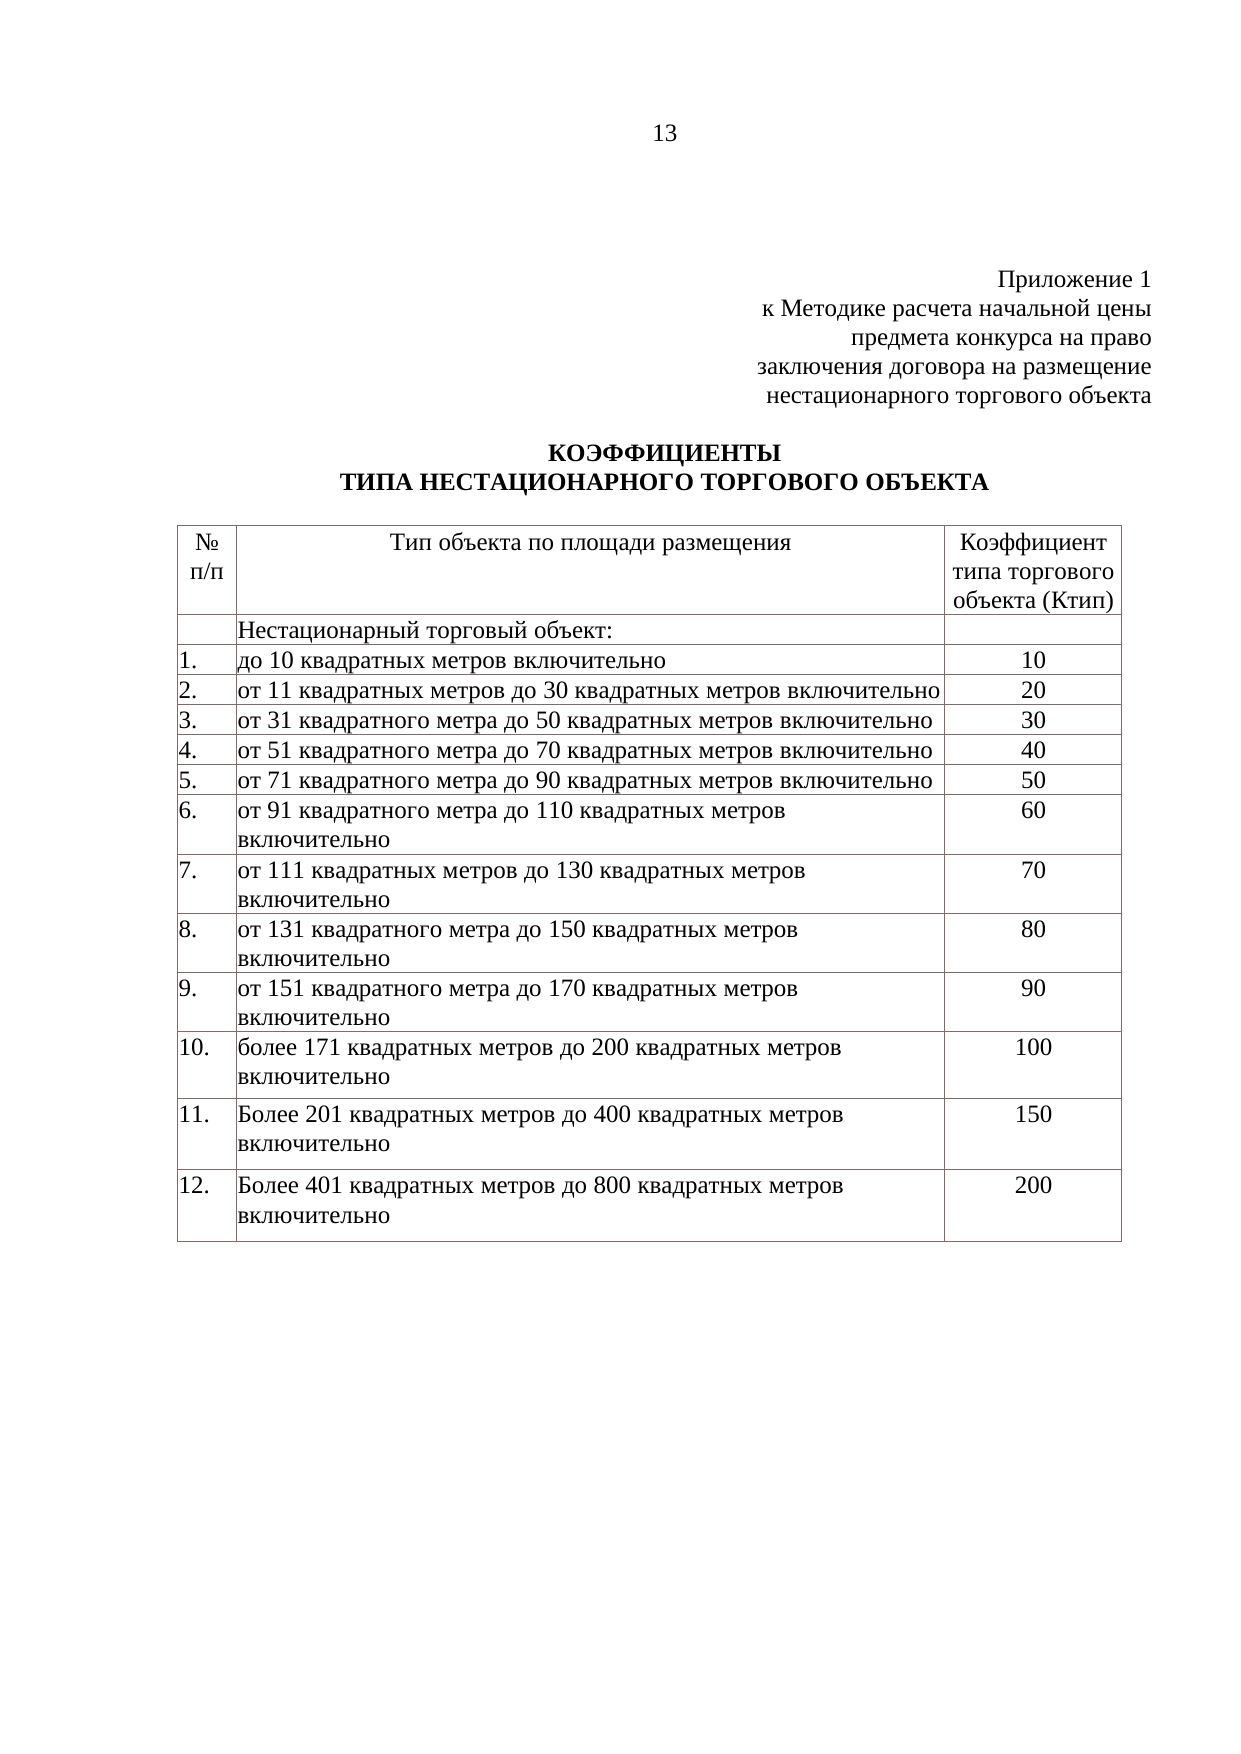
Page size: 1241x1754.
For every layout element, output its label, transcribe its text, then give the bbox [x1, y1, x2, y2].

table_cell 5. [178, 765, 236, 794]
table_cell от 111 квадратных метров до 130 квадратных метров включительно [237, 855, 944, 913]
table_cell 8. [178, 914, 236, 972]
table_cell 6. [178, 795, 236, 853]
table_header № п/п [178, 526, 236, 614]
table_cell 7. [178, 855, 236, 913]
text к Методике расчета начальной цены [177, 293, 1152, 322]
table_cell от 51 квадратного метра до 70 квадратных метров включительно [237, 735, 944, 764]
text ТИПА НЕСТАЦИОНАРНОГО ТОРГОВОГО ОБЪЕКТА [177, 467, 1152, 496]
table_cell до 10 квадратных метров включительно [237, 645, 944, 674]
table_cell 2. [178, 675, 236, 704]
table_cell 10 [945, 645, 1121, 674]
table_header Коэффициент типа торгового объекта (Ктип) [945, 526, 1121, 614]
text КОЭФФИЦИЕНТЫ [177, 438, 1152, 467]
table_cell 11. [178, 1099, 236, 1169]
table_cell более 171 квадратных метров до 200 квадратных метров включительно [237, 1032, 944, 1098]
table_cell 80 [945, 914, 1121, 972]
table_cell 200 [945, 1170, 1121, 1241]
table_cell 40 [945, 735, 1121, 764]
table_cell 150 [945, 1099, 1121, 1169]
table_cell от 131 квадратного метра до 150 квадратных метров включительно [237, 914, 944, 972]
table_cell от 71 квадратного метра до 90 квадратных метров включительно [237, 765, 944, 794]
table_cell 1. [178, 645, 236, 674]
text предмета конкурса на право [177, 322, 1152, 351]
table_cell 50 [945, 765, 1121, 794]
table_cell 10. [178, 1032, 236, 1098]
table_cell 70 [945, 855, 1121, 913]
table_cell [945, 615, 1121, 644]
table_cell 90 [945, 973, 1121, 1031]
table_cell от 11 квадратных метров до 30 квадратных метров включительно [237, 675, 944, 704]
table_cell Более 401 квадратных метров до 800 квадратных метров включительно [237, 1170, 944, 1241]
table_cell 20 [945, 675, 1121, 704]
table_cell 3. [178, 705, 236, 734]
table_cell 100 [945, 1032, 1121, 1098]
table_cell Нестационарный торговый объект: [237, 615, 944, 644]
text нестационарного торгового объекта [177, 380, 1152, 409]
table_cell от 31 квадратного метра до 50 квадратных метров включительно [237, 705, 944, 734]
table_cell 30 [945, 705, 1121, 734]
table_header Тип объекта по площади размещения [237, 526, 944, 614]
text Приложение 1 [177, 264, 1152, 293]
table_cell от 91 квадратного метра до 110 квадратных метров включительно [237, 795, 944, 853]
table_cell 9. [178, 973, 236, 1031]
table_cell 12. [178, 1170, 236, 1241]
table_cell Более 201 квадратных метров до 400 квадратных метров включительно [237, 1099, 944, 1169]
text заключения договора на размещение [177, 351, 1152, 380]
table_cell 4. [178, 735, 236, 764]
table_cell [178, 615, 236, 644]
table_cell 60 [945, 795, 1121, 853]
table_cell от 151 квадратного метра до 170 квадратных метров включительно [237, 973, 944, 1031]
